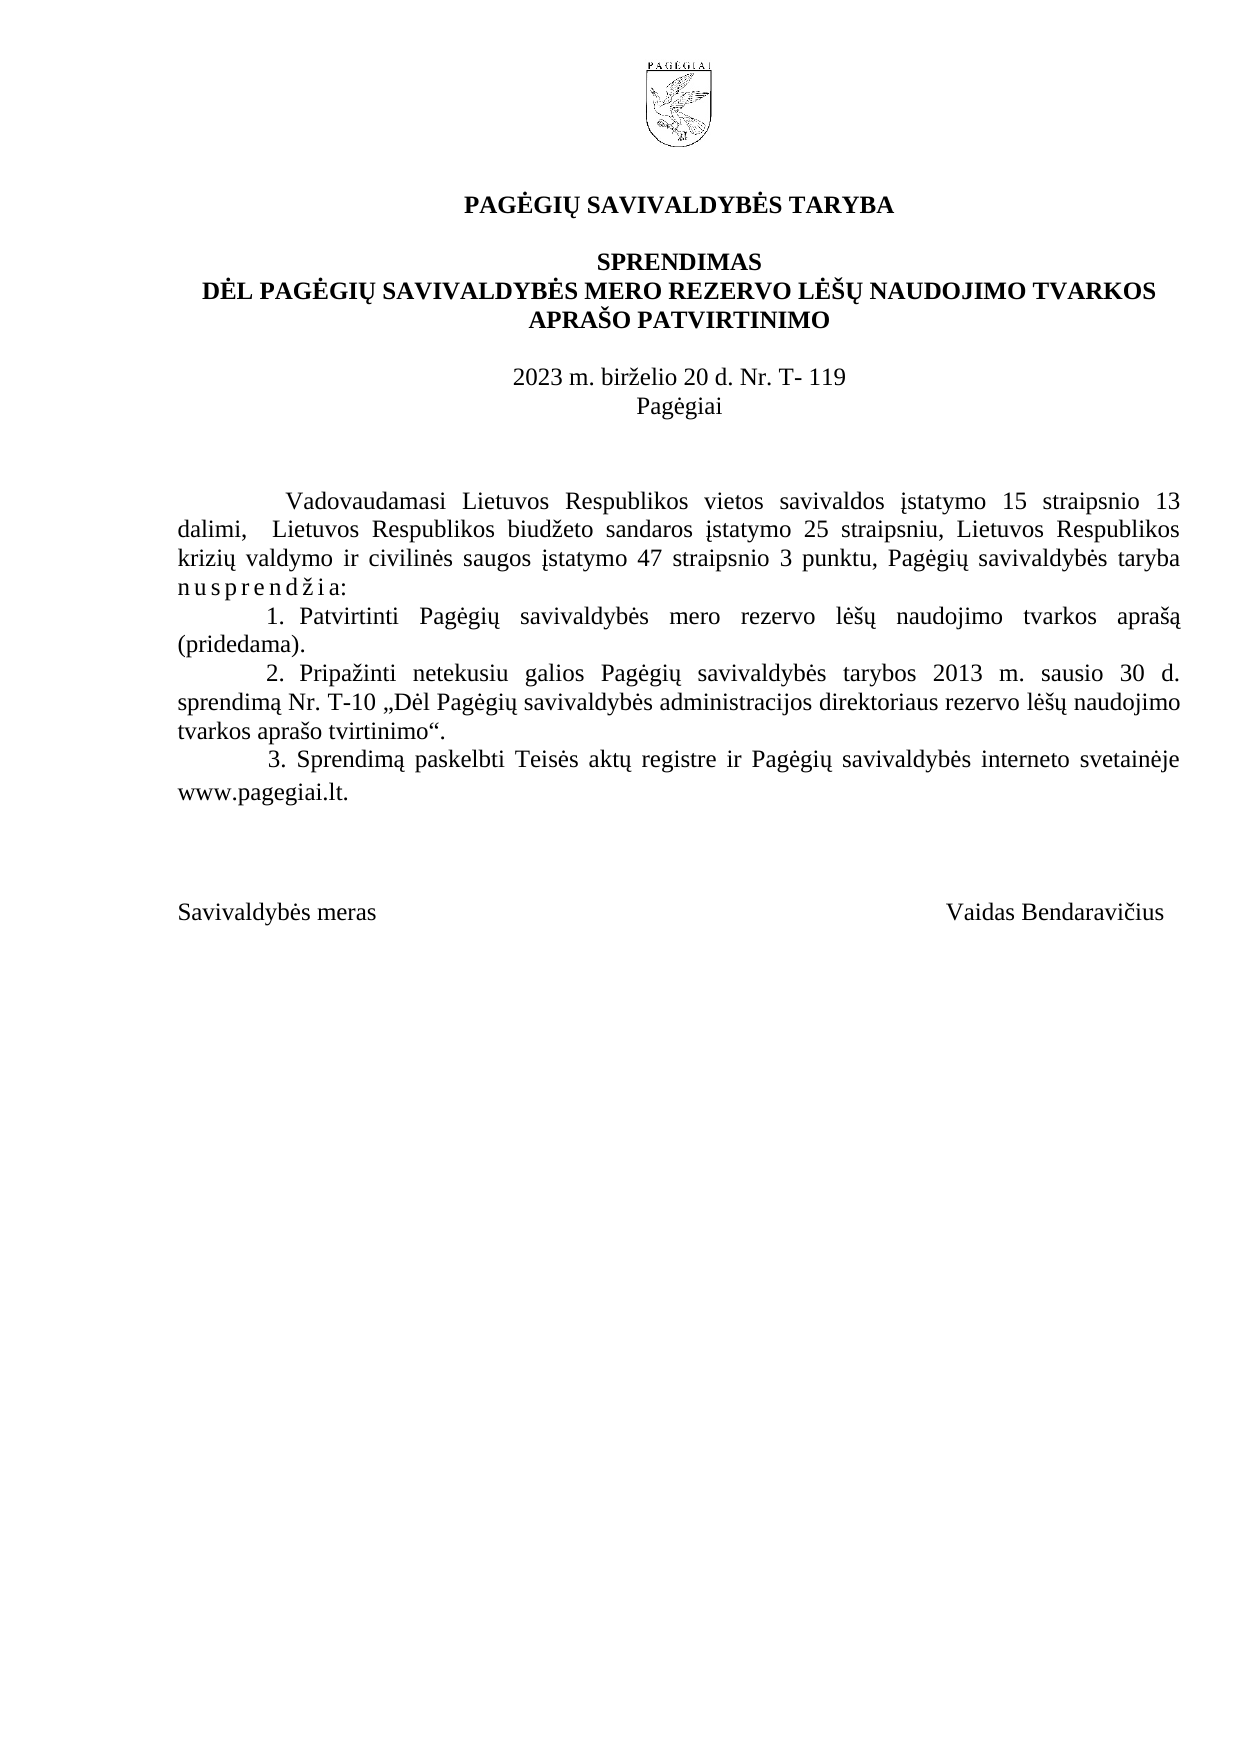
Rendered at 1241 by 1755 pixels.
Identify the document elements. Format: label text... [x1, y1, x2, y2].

subtitle Pagėgių savivaldybės taryba [177, 190, 1181, 218]
text Pagėgiai [177, 391, 1181, 420]
subtitle 2023 m. birželio 20 d. Nr. T- 119 [177, 362, 1181, 391]
text 2. Pripažinti netekusiu galios Pagėgių savivaldybės tarybos 2013 m. sausio 30 d. sprendimą Nr. T-10 „Dėl Pagėgių savivaldybės administracijos direktoriaus rezervo lėšų naudojimo tvarkos aprašo tvirtinimo“. [177, 658, 1181, 744]
text Vadovaudamasi Lietuvos Respublikos vietos savivaldos įstatymo 15 straipsnio 13 dalimi, Lietuvos Respublikos biudžeto sandaros įstatymo 25 straipsniu, Lietuvos Respublikos krizių valdymo ir civilinės saugos įstatymo 47 straipsnio 3 punktu, Pagėgių savivaldybės taryba nusprendžia: [177, 486, 1181, 601]
text 3. Sprendimą paskelbti Teisės aktų registre ir Pagėgių savivaldybės interneto svetainėje www.pagegiai.lt. [177, 744, 1181, 806]
text 1. Patvirtinti Pagėgių savivaldybės mero rezervo lėšų naudojimo tvarkos aprašą (pridedama). [177, 601, 1181, 658]
text sprendimas [177, 247, 1181, 276]
text dėl pagėgių savivaldybės mero rezervo lėšų naudojimo tvarkos aprašo patvirtinimo [177, 276, 1181, 333]
text Savivaldybės meras Vaidas Bendaravičius [177, 897, 1181, 926]
